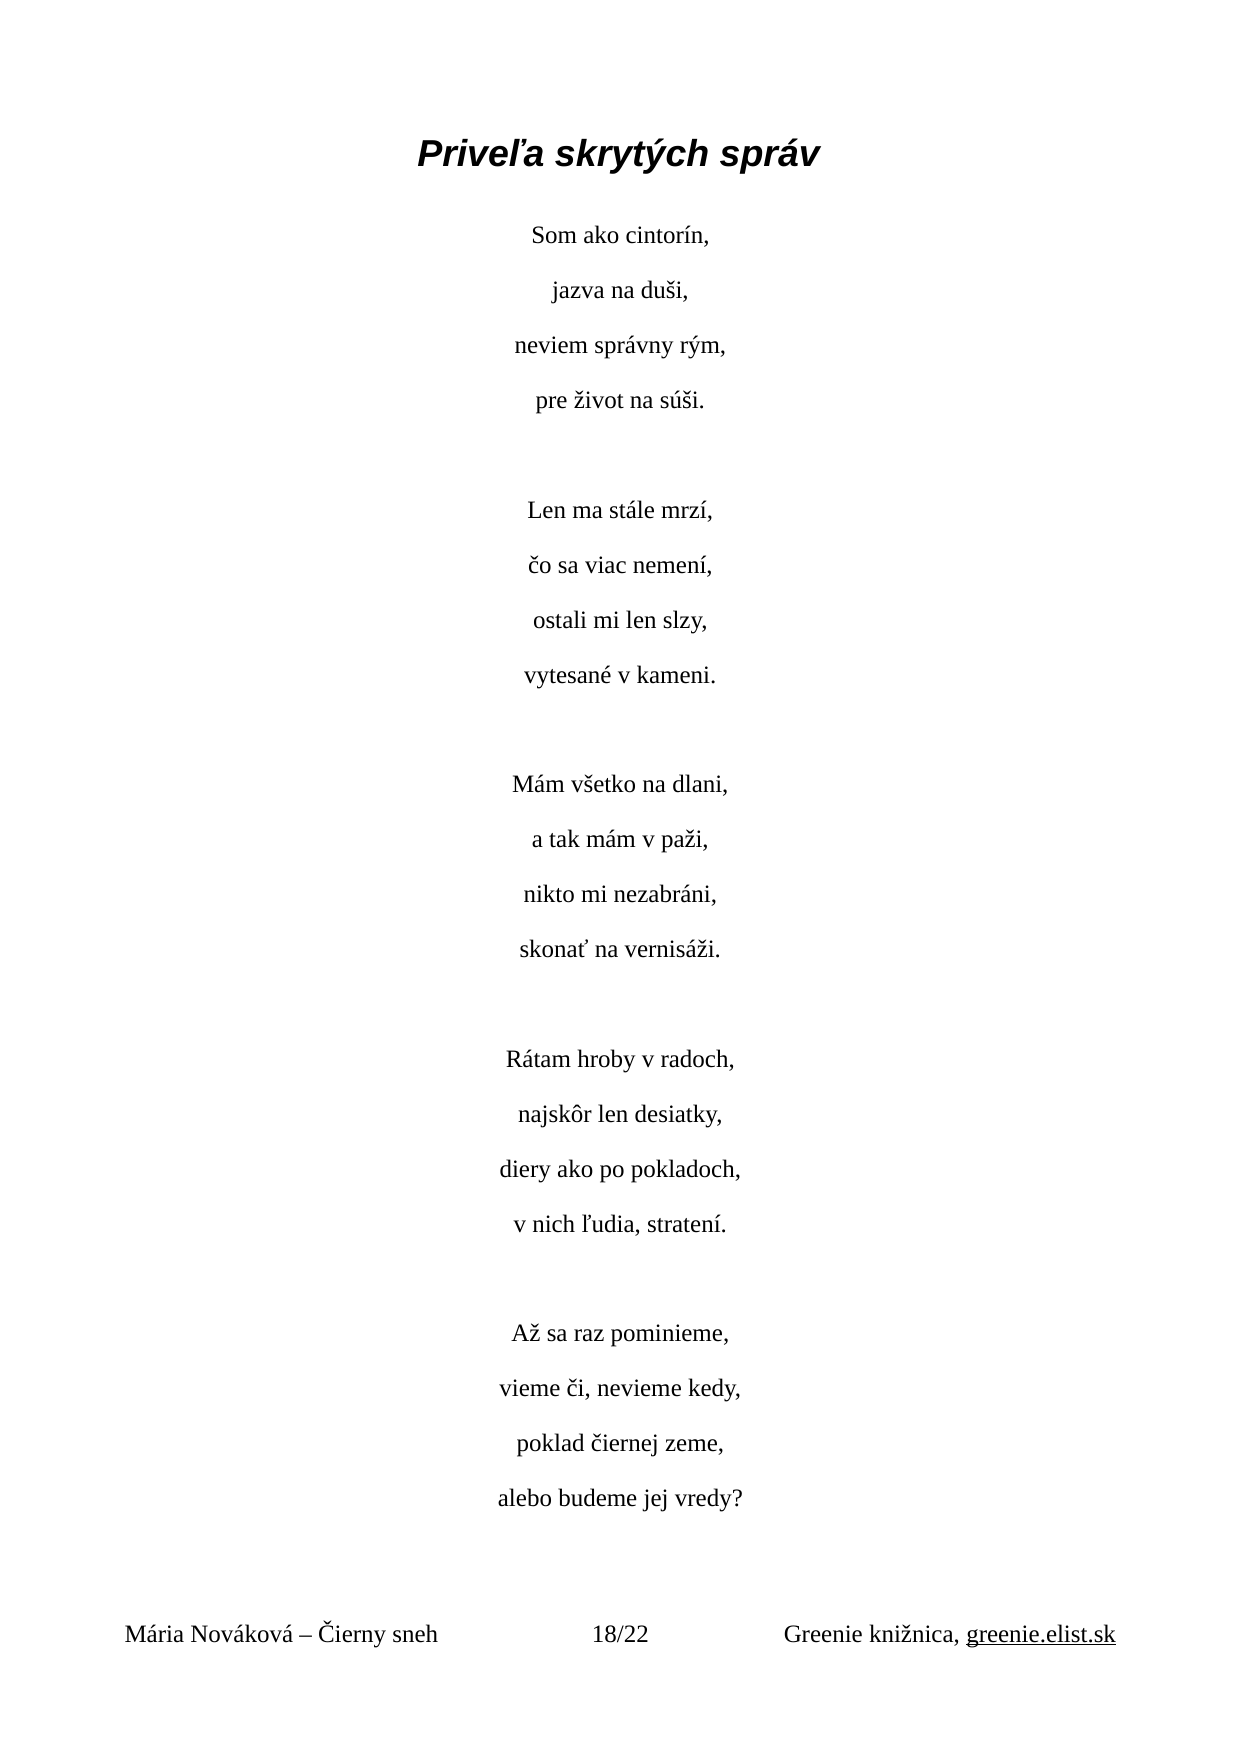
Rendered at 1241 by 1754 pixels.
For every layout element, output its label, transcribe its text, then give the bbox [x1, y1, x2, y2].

text jazva na duši, [106, 275, 1134, 304]
subtitle Priveľa skrytých správ [106, 131, 1134, 174]
text skonať na vernisáži. [106, 934, 1134, 963]
text vytesané v kameni. [106, 660, 1134, 688]
text pre život na súši. [106, 385, 1134, 414]
text diery ako po pokladoch, [106, 1154, 1134, 1182]
text neviem správny rým, [106, 330, 1134, 359]
text vieme či, nevieme kedy, [106, 1373, 1134, 1402]
text v nich ľudia, stratení. [106, 1209, 1134, 1237]
text najskôr len desiatky, [106, 1099, 1134, 1128]
text Mám všetko na dlani, [106, 769, 1134, 798]
text poklad čiernej zeme, [106, 1428, 1134, 1457]
text ostali mi len slzy, [106, 605, 1134, 633]
text Som ako cintorín, [106, 221, 1134, 249]
text a tak mám v paži, [106, 824, 1134, 853]
text Rátam hroby v radoch, [106, 1044, 1134, 1073]
text alebo budeme jej vredy? [106, 1483, 1134, 1512]
text Až sa raz pominieme, [106, 1318, 1134, 1347]
text Len ma stále mrzí, [106, 495, 1134, 524]
text čo sa viac nemení, [106, 550, 1134, 579]
text nikto mi nezabráni, [106, 879, 1134, 908]
